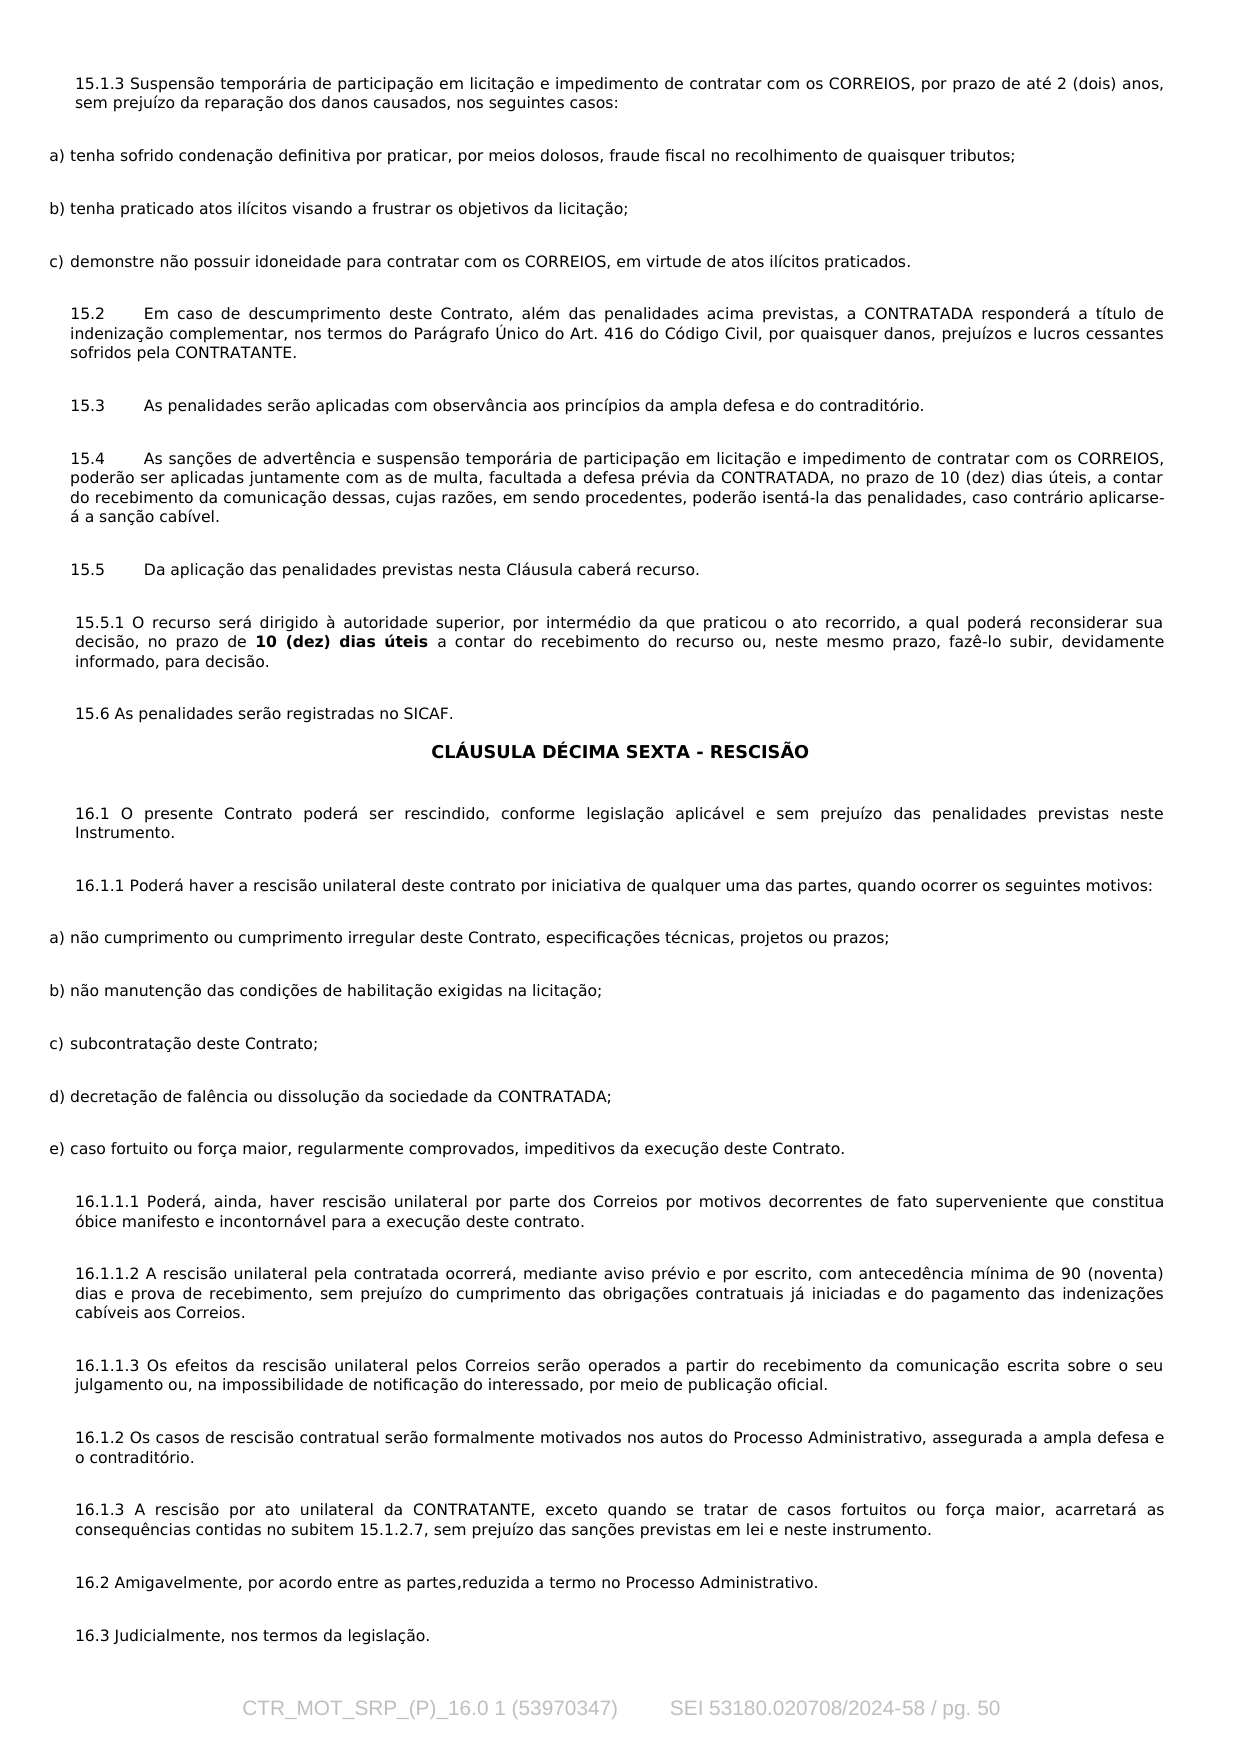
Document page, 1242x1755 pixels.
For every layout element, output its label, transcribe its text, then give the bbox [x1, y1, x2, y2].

text 16.1.1.2 A rescisão unilateral pela contratada ocorrerá, mediante aviso prévio e por escrito, com antecedência mínima de 90 (noventa) dias e prova de recebimento, sem prejuízo do cumprimento das obrigações contratuais já iniciadas e do pagamento das indenizações cabíveis aos Correios. [75, 1265, 1166, 1322]
text 16.3 Judicialmente, nos termos da legislação. [75, 1627, 1166, 1646]
list demonstre não possuir idoneidade para contratar com os CORREIOS, em virtude de atos ilícitos praticados. [49, 253, 1166, 271]
text 16.1 O presente Contrato poderá ser rescindido, conforme legislação aplicável e sem prejuízo das penalidades previstas neste Instrumento. [75, 804, 1166, 842]
text 15.6 As penalidades serão registradas no SICAF. [75, 705, 1166, 723]
text 16.1.2 Os casos de rescisão contratual serão formalmente motivados nos autos do Processo Administrativo, assegurada a ampla defesa e o contraditório. [75, 1429, 1166, 1467]
text 15.1.3 Suspensão temporária de participação em licitação e impedimento de contratar com os CORREIOS, por prazo de até 2 (dois) anos, sem prejuízo da reparação dos danos causados, nos seguintes casos: [75, 75, 1166, 113]
list subcontratação deste Contrato; [49, 1035, 1166, 1053]
list tenha sofrido condenação definitiva por praticar, por meios dolosos, fraude fiscal no recolhimento de quaisquer tributos; [49, 147, 1166, 165]
text 16.1.3 A rescisão por ato unilateral da CONTRATANTE, exceto quando se tratar de casos fortuitos ou força maior, acarretará as consequências contidas no subitem 15.1.2.7, sem prejuízo das sanções previstas em lei e neste instrumento. [75, 1501, 1166, 1539]
text 16.1.1.1 Poderá, ainda, haver rescisão unilateral por parte dos Correios por motivos decorrentes de fato superveniente que constitua óbice manifesto e incontornável para a execução deste contrato. [75, 1193, 1166, 1231]
list Da aplicação das penalidades previstas nesta Cláusula caberá recurso. [70, 561, 1166, 579]
list não cumprimento ou cumprimento irregular deste Contrato, especificações técnicas, projetos ou prazos; [49, 929, 1166, 948]
text 15.5.1 O recurso será dirigido à autoridade superior, por intermédio da que praticou o ato recorrido, a qual poderá reconsiderar sua decisão, no prazo de 10 (dez) dias úteis a contar do recebimento do recurso ou, neste mesmo prazo, fazê-lo subir, devidamente informado, para decisão. [75, 613, 1166, 671]
list decretação de falência ou dissolução da sociedade da CONTRATADA; [49, 1088, 1166, 1106]
text 16.1.1.3 Os efeitos da rescisão unilateral pelos Correios serão operados a partir do recebimento da comunicação escrita sobre o seu julgamento ou, na impossibilidade de notificação do interessado, por meio de publicação oficial. [75, 1357, 1166, 1394]
text 16.1.1 Poderá haver a rescisão unilateral deste contrato por iniciativa de qualquer uma das partes, quando ocorrer os seguintes motivos: [75, 877, 1166, 895]
list As sanções de advertência e suspensão temporária de participação em licitação e impedimento de contratar com os CORREIOS, poderão ser aplicadas juntamente com as de multa, facultada a defesa prévia da CONTRATADA, no prazo de 10 (dez) dias úteis, a contar do recebimento da comunicação dessas, cujas razões, em sendo procedentes, poderão isentá-la das penalidades, caso contrário aplicarse-á a sanção cabível. [70, 450, 1166, 526]
text 16.2 Amigavelmente, por acordo entre as partes,reduzida a termo no Processo Administrativo. [75, 1573, 1166, 1593]
subtitle CLÁUSULA DÉCIMA SEXTA - RESCISÃO [70, 742, 1171, 762]
list caso fortuito ou força maior, regularmente comprovados, impeditivos da execução deste Contrato. [49, 1140, 1166, 1158]
list As penalidades serão aplicadas com observância aos princípios da ampla defesa e do contraditório. [70, 397, 1166, 415]
list não manutenção das condições de habilitação exigidas na licitação; [49, 982, 1166, 1000]
list tenha praticado atos ilícitos visando a frustrar os objetivos da licitação; [49, 200, 1166, 218]
list Em caso de descumprimento deste Contrato, além das penalidades acima previstas, a CONTRATADA responderá a título de indenização complementar, nos termos do Parágrafo Único do Art. 416 do Código Civil, por quaisquer danos, prejuízos e lucros cessantes sofridos pela CONTRATANTE. [70, 305, 1166, 362]
